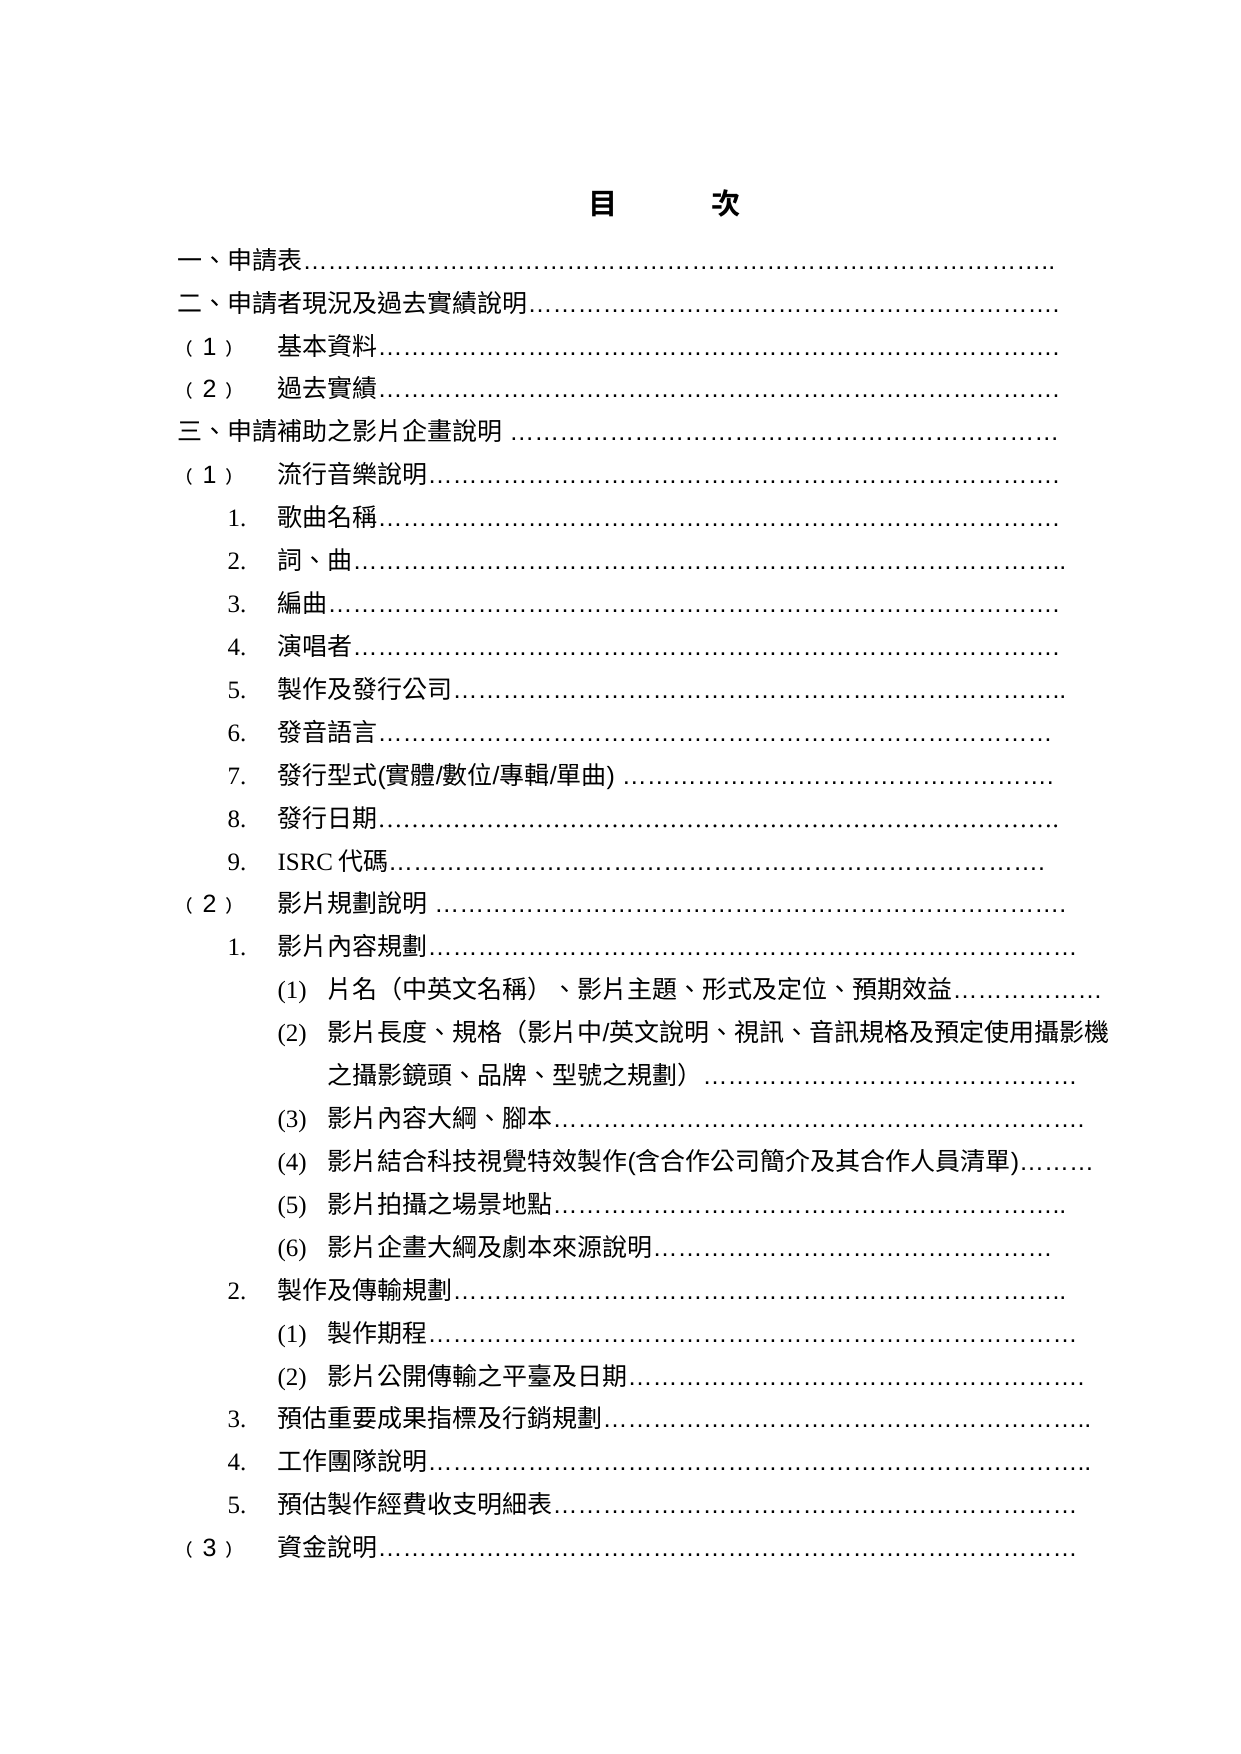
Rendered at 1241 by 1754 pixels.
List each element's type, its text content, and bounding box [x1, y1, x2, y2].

list 影片拍攝之場景地點…………………………………………………….. [277, 1184, 1152, 1221]
list 影片結合科技視覺特效製作(含合作公司簡介及其合作人員清單)……… [277, 1141, 1152, 1178]
list 資金說明………………………………………………………………………… [177, 1527, 1152, 1564]
list 影片企畫大綱及劇本來源說明………………………………………… [277, 1227, 1152, 1264]
list 基本資料………………………………………………………………………. [177, 325, 1152, 363]
text 之攝影鏡頭、品牌、型號之規劃）……………………………………… [327, 1055, 1152, 1092]
text 二、申請者現況及過去實績說明………………………………………………………. [177, 282, 1226, 320]
list 影片規劃說明 …………………………………………………………………. [177, 883, 1152, 921]
list 發行型式(實體/數位/專輯/單曲) ……………………………………………. [227, 754, 1152, 792]
list 製作及發行公司……………………………………………………………….. [227, 669, 1152, 706]
list 預估製作經費收支明細表……………………………………………………… [227, 1484, 1152, 1522]
list 發音語言……………………………………………………………………… [227, 712, 1152, 749]
list 發行日期………………………………………………………………………. [227, 797, 1152, 835]
list 編曲……………………………………………………………………………. [227, 583, 1152, 620]
text 三、申請補助之影片企畫說明 ………………………………………………………… [177, 411, 1152, 449]
list 影片內容規劃…………………………………………………………………… [227, 926, 1152, 964]
list ISRC代碼……………………………………………………………………. [227, 840, 1152, 878]
list 演唱者…………………………………………………………………………. [227, 626, 1152, 663]
list 影片公開傳輸之平臺及日期………………………………………………. [277, 1355, 1152, 1393]
list 工作團隊說明…………………………………………………………………….. [227, 1441, 1152, 1479]
list 過去實績………………………………………………………………………. [177, 368, 1152, 406]
list 預估重要成果指標及行銷規劃………………………………………………….. [227, 1398, 1152, 1436]
list 詞、曲………………………………………………………………………….. [227, 540, 1152, 577]
text 一、申請表………..…………………………………………………………………….. [177, 239, 1211, 277]
list 歌曲名稱………………………………………………………………………. [227, 497, 1152, 534]
list 影片長度、規格（影片中/英文說明、視訊、音訊規格及預定使用攝影機 [277, 1012, 1152, 1049]
list 片名（中英文名稱）、影片主題、形式及定位、預期效益……………… [277, 969, 1152, 1007]
list 影片內容大綱、腳本………………………………………………………. [277, 1098, 1152, 1135]
text 目 次 [177, 164, 1152, 239]
list 製作及傳輸規劃……………………………………………………………….. [227, 1269, 1152, 1307]
list 流行音樂說明…………………………………………………………………. [177, 454, 1152, 492]
list 製作期程…………………………………………………………………… [277, 1312, 1152, 1350]
